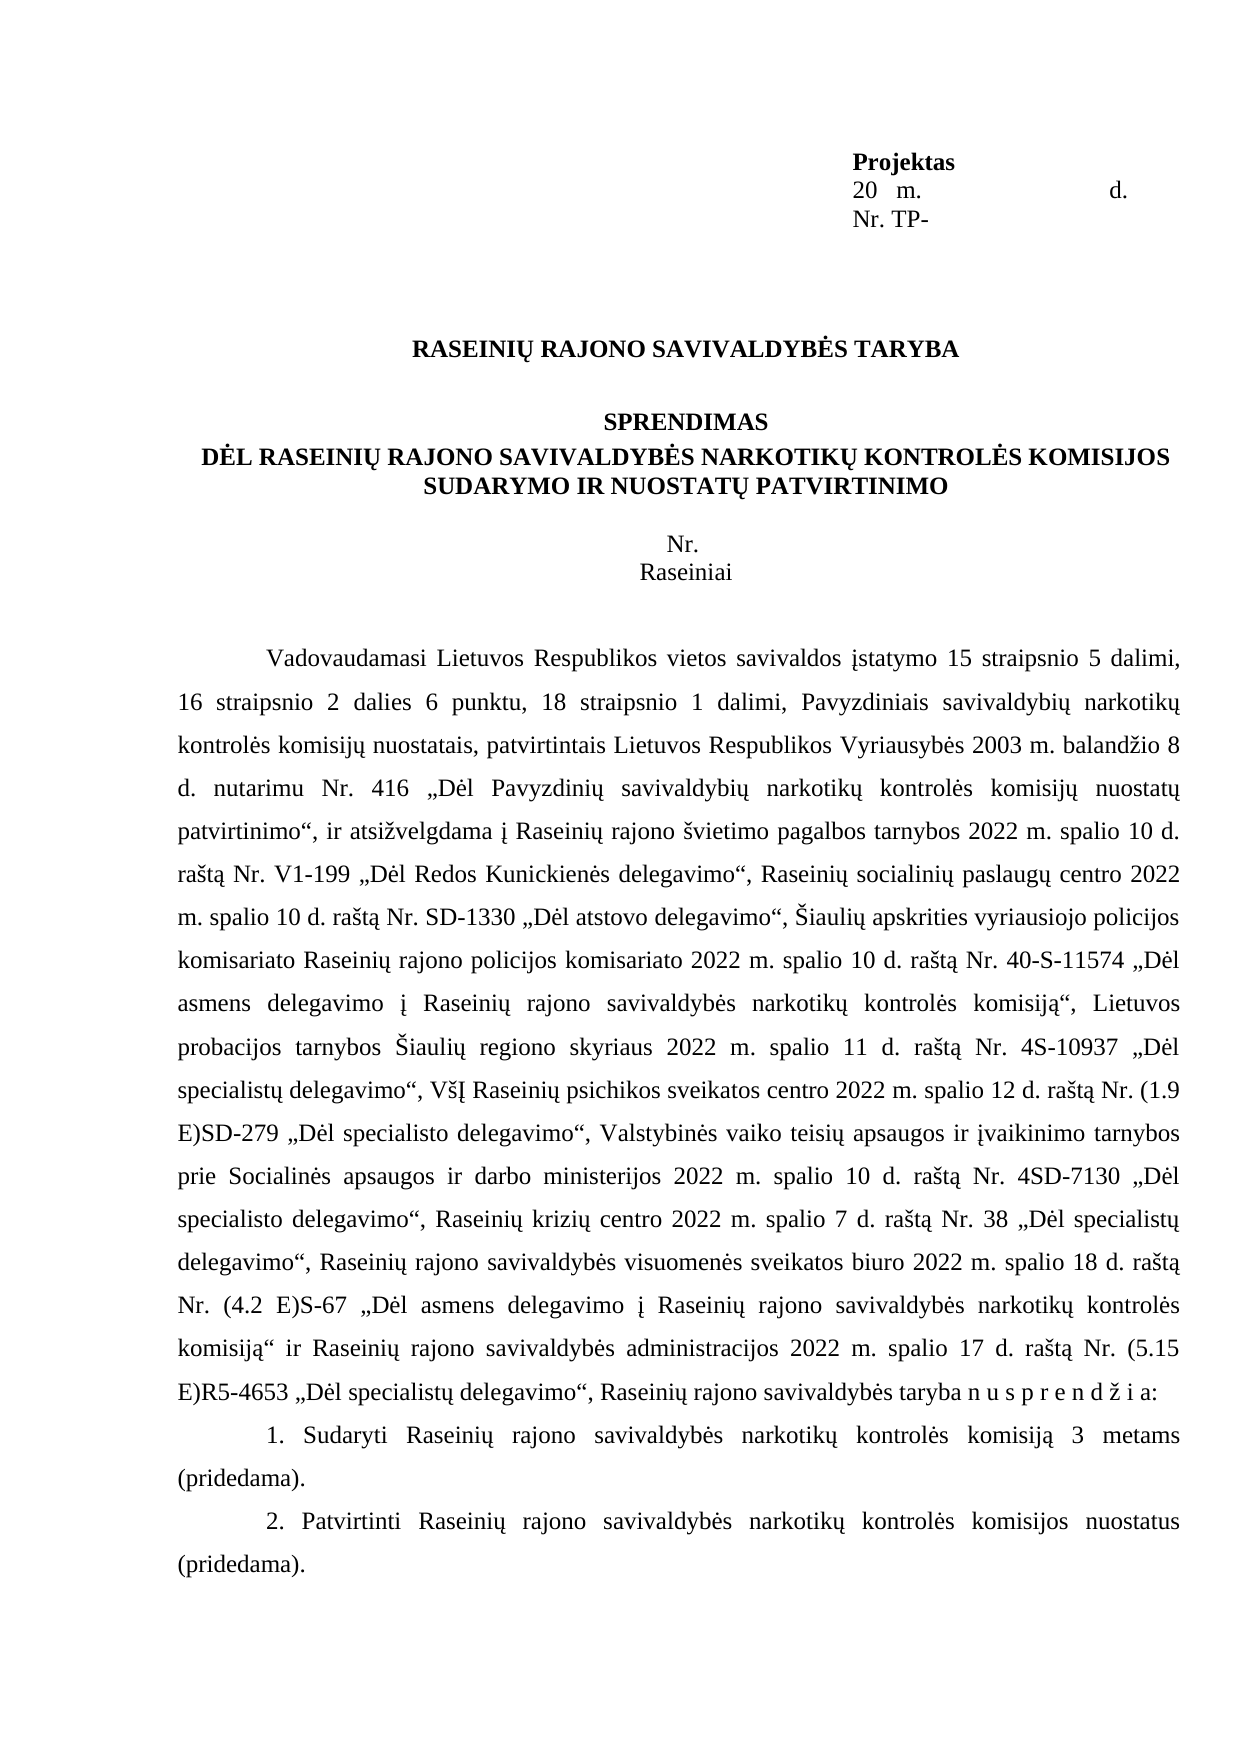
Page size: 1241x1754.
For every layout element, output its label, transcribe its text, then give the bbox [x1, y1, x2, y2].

table_header [177, 262, 1194, 334]
text Nr. TP- [177, 204, 1181, 233]
table_cell SPRENDIMAS [177, 407, 1194, 442]
text 1. Sudaryti Raseinių rajono savivaldybės narkotikų kontrolės komisiją 3 metams (pridedama). [177, 1420, 1181, 1492]
text Projektas [177, 147, 1181, 176]
text 20 m. d. [177, 176, 1181, 204]
table_cell RASEINIŲ RAJONO SAVIVALDYBĖS TARYBA [177, 335, 1194, 407]
table_cell DĖL RASEINIŲ RAJONO SAVIVALDYBĖS NARKOTIKŲ KONTROLĖS KOMISIJOS SUDARYMO IR NUOSTATŲ PATVIRTINIMO [177, 443, 1194, 500]
table_cell Nr. Raseiniai [177, 500, 1194, 600]
text Vadovaudamasi Lietuvos Respublikos vietos savivaldos įstatymo 15 straipsnio 5 dalimi, 16 straipsnio 2 dalies 6 punktu, 18 straipsnio 1 dalimi, Pavyzdiniais savivaldybių narkotikų kontrolės komisijų nuostatais, patvirtintais Lietuvos Respublikos Vyriausybės 2003 m. balandžio 8 d. nutarimu Nr. 416 „Dėl Pavyzdinių savivaldybių narkotikų kontrolės komisijų nuostatų patvirtinimo“, ir atsižvelgdama į Raseinių rajono švietimo pagalbos tarnybos 2022 m. spalio 10 d. raštą Nr. V1-199 „Dėl Redos Kunickienės delegavimo“, Raseinių socialinių paslaugų centro 2022 m. spalio 10 d. raštą Nr. SD-1330 „Dėl atstovo delegavimo“, Šiaulių apskrities vyriausiojo policijos komisariato Raseinių rajono policijos komisariato 2022 m. spalio 10 d. raštą Nr. 40-S-11574 „Dėl asmens delegavimo į Raseinių rajono savivaldybės narkotikų kontrolės komisiją“, Lietuvos probacijos tarnybos Šiaulių regiono skyriaus 2022 m. spalio 11 d. raštą Nr. 4S-10937 „Dėl specialistų delegavimo“, VšĮ Raseinių psichikos sveikatos centro 2022 m. spalio 12 d. raštą Nr. (1.9 E)SD-279 „Dėl specialisto delegavimo“, Valstybinės vaiko teisių apsaugos ir įvaikinimo tarnybos prie Socialinės apsaugos ir darbo ministerijos 2022 m. spalio 10 d. raštą Nr. 4SD-7130 „Dėl specialisto delegavimo“, Raseinių krizių centro 2022 m. spalio 7 d. raštą Nr. 38 „Dėl specialistų delegavimo“, Raseinių rajono savivaldybės visuomenės sveikatos biuro 2022 m. spalio 18 d. raštą Nr. (4.2 E)S-67 „Dėl asmens delegavimo į Raseinių rajono savivaldybės narkotikų kontrolės komisiją“ ir Raseinių rajono savivaldybės administracijos 2022 m. spalio 17 d. raštą Nr. (5.15 E)R5-4653 „Dėl specialistų delegavimo“, Raseinių rajono savivaldybės taryba n u s p r e n d ž i a: [177, 643, 1181, 1405]
text 2. Patvirtinti Raseinių rajono savivaldybės narkotikų kontrolės komisijos nuostatus (pridedama). [177, 1506, 1181, 1578]
